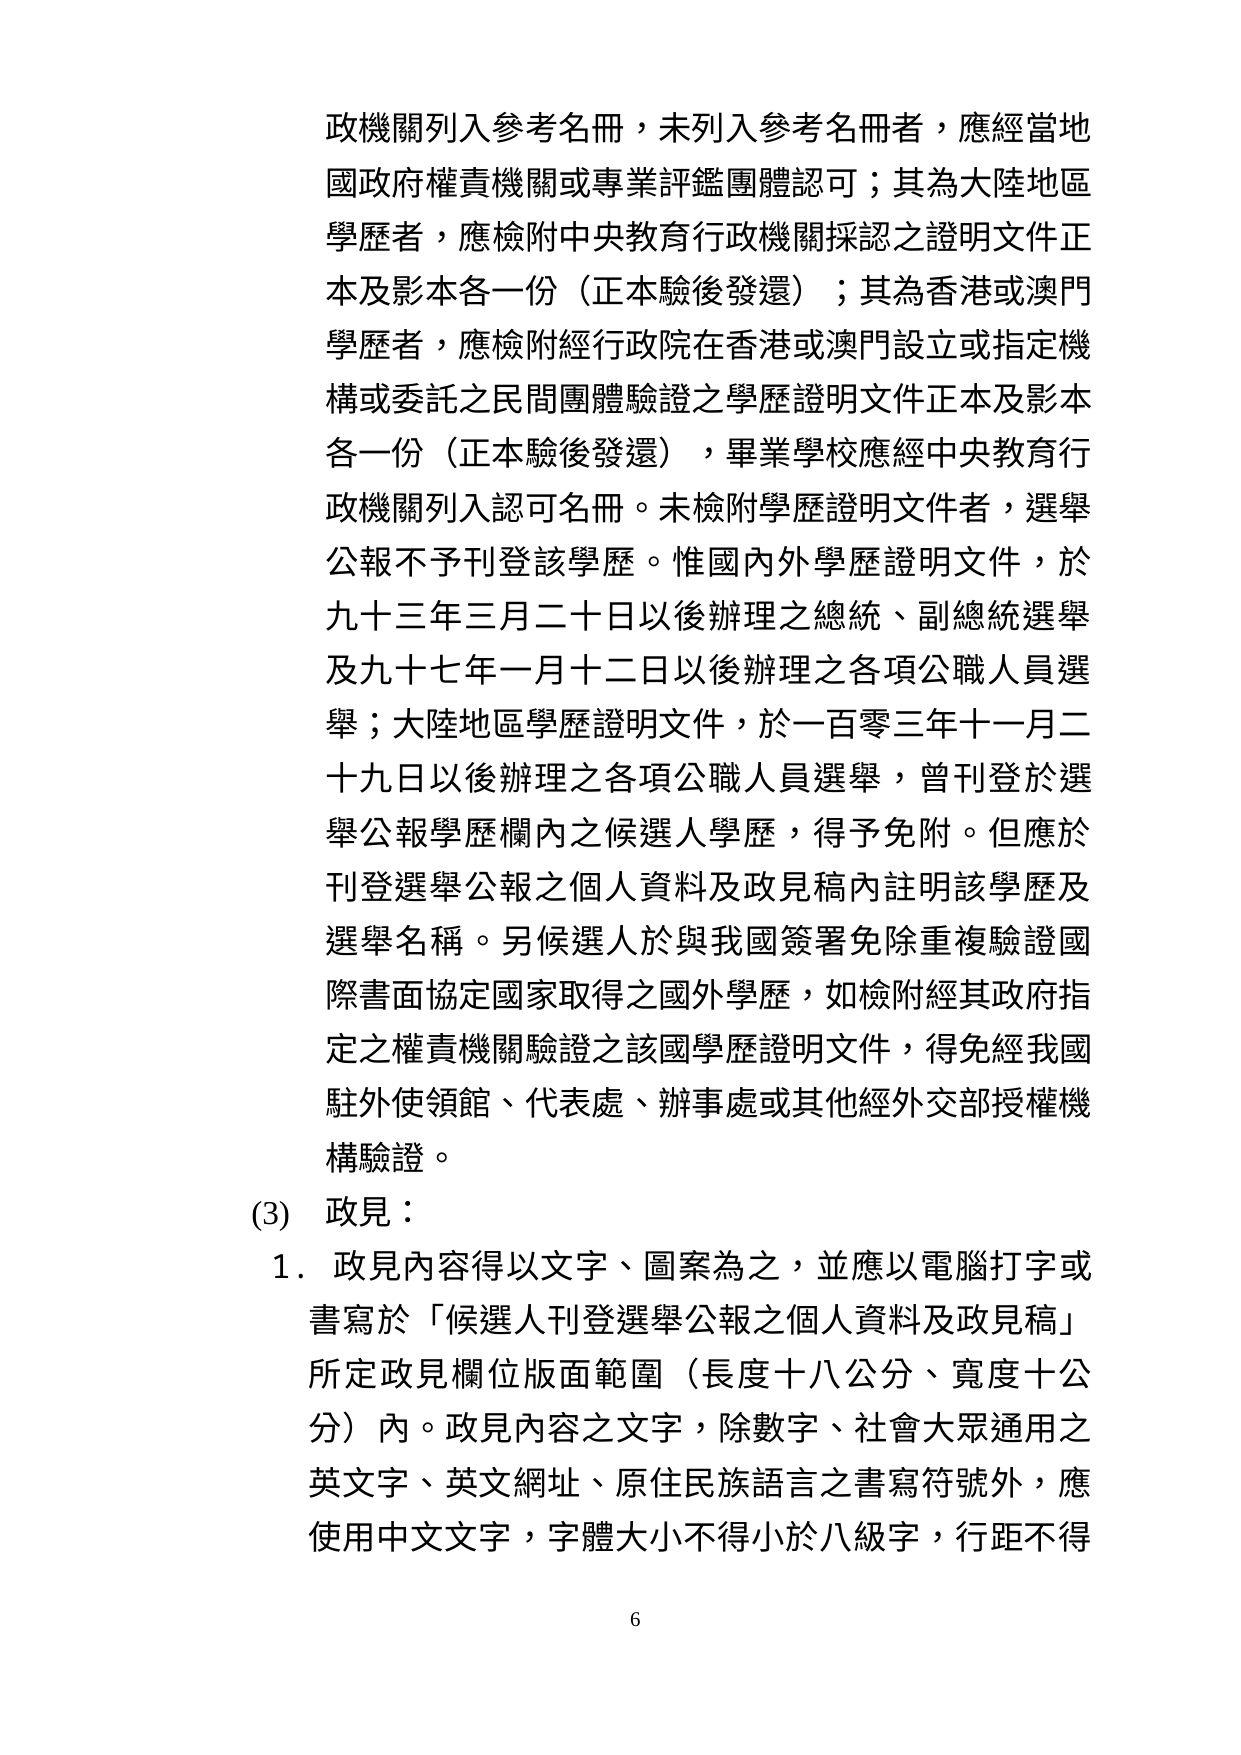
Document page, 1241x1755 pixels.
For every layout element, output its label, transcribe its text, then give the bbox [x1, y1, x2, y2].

list 政見： [251, 1181, 1093, 1235]
list 政見內容得以文字、圖案為之，並應以電腦打字或書寫於「候選人刊登選舉公報之個人資料及政見稿」所定政見欄位版面範圍（長度十八公分、寬度十公分）內。政見內容之文字，除數字、社會大眾通用之英文字、英文網址、原住民族語言之書寫符號外，應使用中文文字，字體大小不得小於八級字，行距不得小於零點二公分。字體大小及行距有不符規定者，應於登記期間截止前修改；屆期不修改或修改後仍有未符規定者，由選舉委員會編排版面，超過版面之文字，不予刊登選舉公報。 [271, 1235, 1093, 1560]
list 政機關列入參考名冊，未列入參考名冊者，應經當地國政府權責機關或專業評鑑團體認可；其為大陸地區學歷者，應檢附中央教育行政機關採認之證明文件正本及影本各一份（正本驗後發還）；其為香港或澳門學歷者，應檢附經行政院在香港或澳門設立或指定機構或委託之民間團體驗證之學歷證明文件正本及影本各一份（正本驗後發還），畢業學校應經中央教育行政機關列入認可名冊。未檢附學歷證明文件者，選舉公報不予刊登該學歷。惟國內外學歷證明文件，於九十三年三月二十日以後辦理之總統、副總統選舉及九十七年一月十二日以後辦理之各項公職人員選舉；大陸地區學歷證明文件，於一百零三年十一月二十九日以後辦理之各項公職人員選舉，曾刊登於選舉公報學歷欄內之候選人學歷，得予免附。但應於刊登選舉公報之個人資料及政見稿內註明該學歷及選舉名稱。另候選人於與我國簽署免除重複驗證國際書面協定國家取得之國外學歷，如檢附經其政府指定之權責機關驗證之該國學歷證明文件，得免經我國駐外使領館、代表處、辦事處或其他經外交部授權機構驗證。 [251, 97, 1093, 1181]
